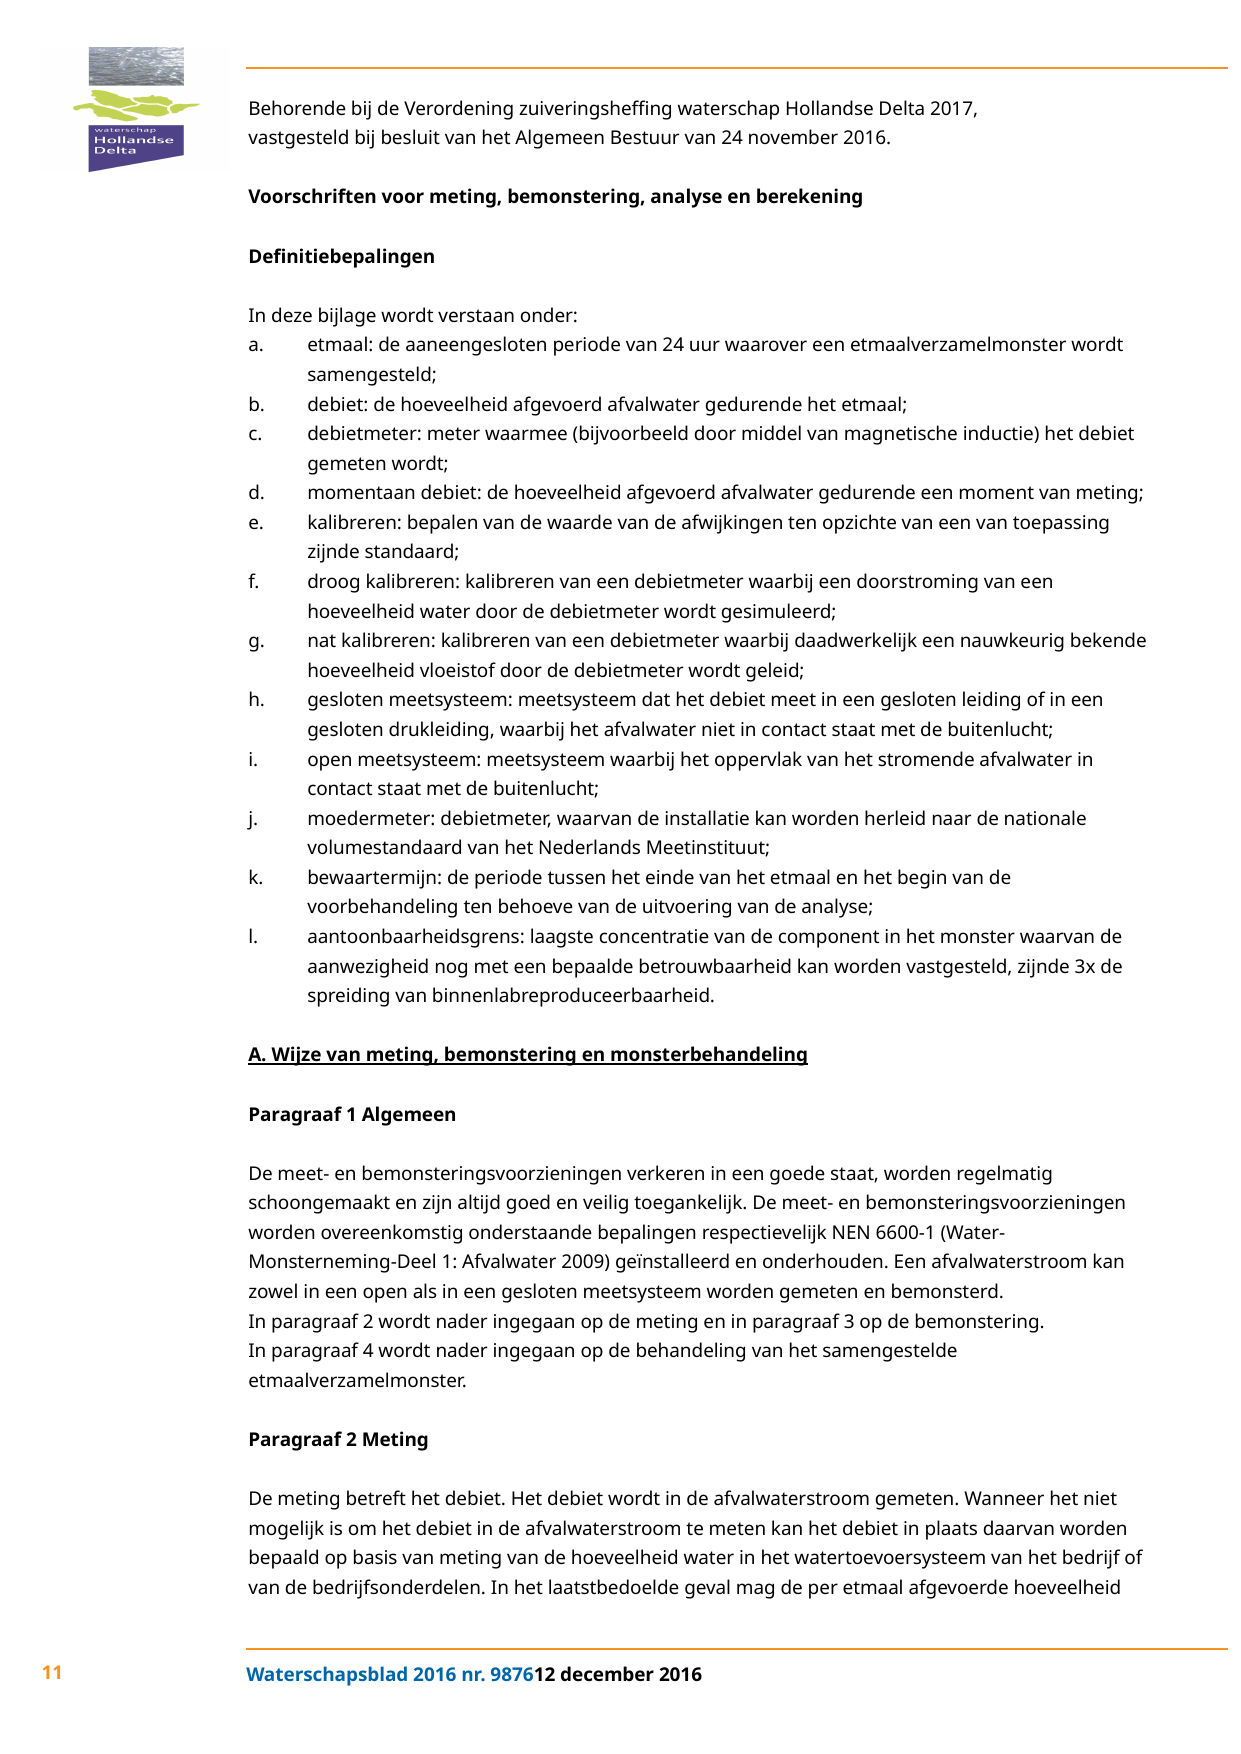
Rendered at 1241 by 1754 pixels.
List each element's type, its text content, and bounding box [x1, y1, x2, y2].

list bewaartermijn: de periode tussen het einde van het etmaal en het begin van de voorbehandeling ten behoeve van de uitvoering van de analyse; [248, 864, 1152, 919]
list moedermeter: debietmeter, waarvan de installatie kan worden herleid naar de nationale volumestandaard van het Nederlands Meetinstituut; [248, 805, 1152, 860]
text De meet- en bemonsteringsvoorzieningen verkeren in een goede staat, worden regelmatig schoongemaakt en zijn altijd goed en veilig toegankelijk. De meet- en bemonsteringsvoorzieningen worden overeenkomstig onderstaande bepalingen respectievelijk NEN 6600-1 (Water-Monsterneming-Deel 1: Afvalwater 2009) geïnstalleerd en onderhouden. Een afvalwaterstroom kan zowel in een open als in een gesloten meetsysteem worden gemeten en bemonsterd. [248, 1160, 1152, 1304]
list open meetsysteem: meetsysteem waarbij het oppervlak van het stromende afvalwater in contact staat met de buitenlucht; [248, 746, 1152, 801]
text In paragraaf 2 wordt nader ingegaan op de meting en in paragraaf 3 op de bemonstering. [248, 1308, 1152, 1333]
text Behorende bij de Verordening zuiveringsheffing waterschap Hollandse Delta 2017, [248, 95, 1152, 121]
list gesloten meetsysteem: meetsysteem dat het debiet meet in een gesloten leiding of in een gesloten drukleiding, waarbij het afvalwater niet in contact staat met de buitenlucht; [248, 687, 1152, 742]
list droog kalibreren: kalibreren van een debietmeter waarbij een doorstroming van een hoeveelheid water door de debietmeter wordt gesimuleerd; [248, 568, 1152, 623]
text In deze bijlage wordt verstaan onder: [248, 302, 1152, 328]
text Voorschriften voor meting, bemonstering, analyse en berekening [248, 184, 1152, 209]
list momentaan debiet: de hoeveelheid afgevoerd afvalwater gedurende een moment van meting; [248, 479, 1152, 505]
picture [41, 47, 231, 172]
list debietmeter: meter waarmee (bijvoorbeeld door middel van magnetische inductie) het debiet gemeten wordt; [248, 420, 1152, 476]
text Paragraaf 1 Algemeen [248, 1101, 1152, 1126]
text Paragraaf 2 Meting [248, 1426, 1152, 1452]
text Definitiebepalingen [248, 243, 1152, 268]
list kalibreren: bepalen van de waarde van de afwijkingen ten opzichte van een van toepassing zijnde standaard; [248, 509, 1152, 564]
list etmaal: de aaneengesloten periode van 24 uur waarover een etmaalverzamelmonster wordt samengesteld; [248, 332, 1152, 387]
text In paragraaf 4 wordt nader ingegaan op de behandeling van het samengestelde etmaalverzamelmonster. [248, 1337, 1152, 1393]
list aantoonbaarheidsgrens: laagste concentratie van de component in het monster waarvan de aanwezigheid nog met een bepaalde betrouwbaarheid kan worden vastgesteld, zijnde 3x de spreiding van binnenlabreproduceerbaarheid. [248, 923, 1152, 1008]
list nat kalibreren: kalibreren van een debietmeter waarbij daadwerkelijk een nauwkeurig bekende hoeveelheid vloeistof door de debietmeter wordt geleid; [248, 627, 1152, 683]
list debiet: de hoeveelheid afgevoerd afvalwater gedurende het etmaal; [248, 391, 1152, 416]
text A. Wijze van meting, bemonstering en monsterbehandeling [248, 1042, 1152, 1067]
text vastgesteld bij besluit van het Algemeen Bestuur van 24 november 2016. [248, 124, 1152, 150]
text De meting betreft het debiet. Het debiet wordt in de afvalwaterstroom gemeten. Wanneer het niet mogelijk is om het debiet in de afvalwaterstroom te meten kan het debiet in plaats daarvan worden bepaald op basis van meting van de hoeveelheid water in het watertoevoersysteem van het bedrijf of van de bedrijfsonderdelen. In het laatstbedoelde geval mag de per etmaal afgevoerde hoeveelheid [248, 1485, 1152, 1600]
